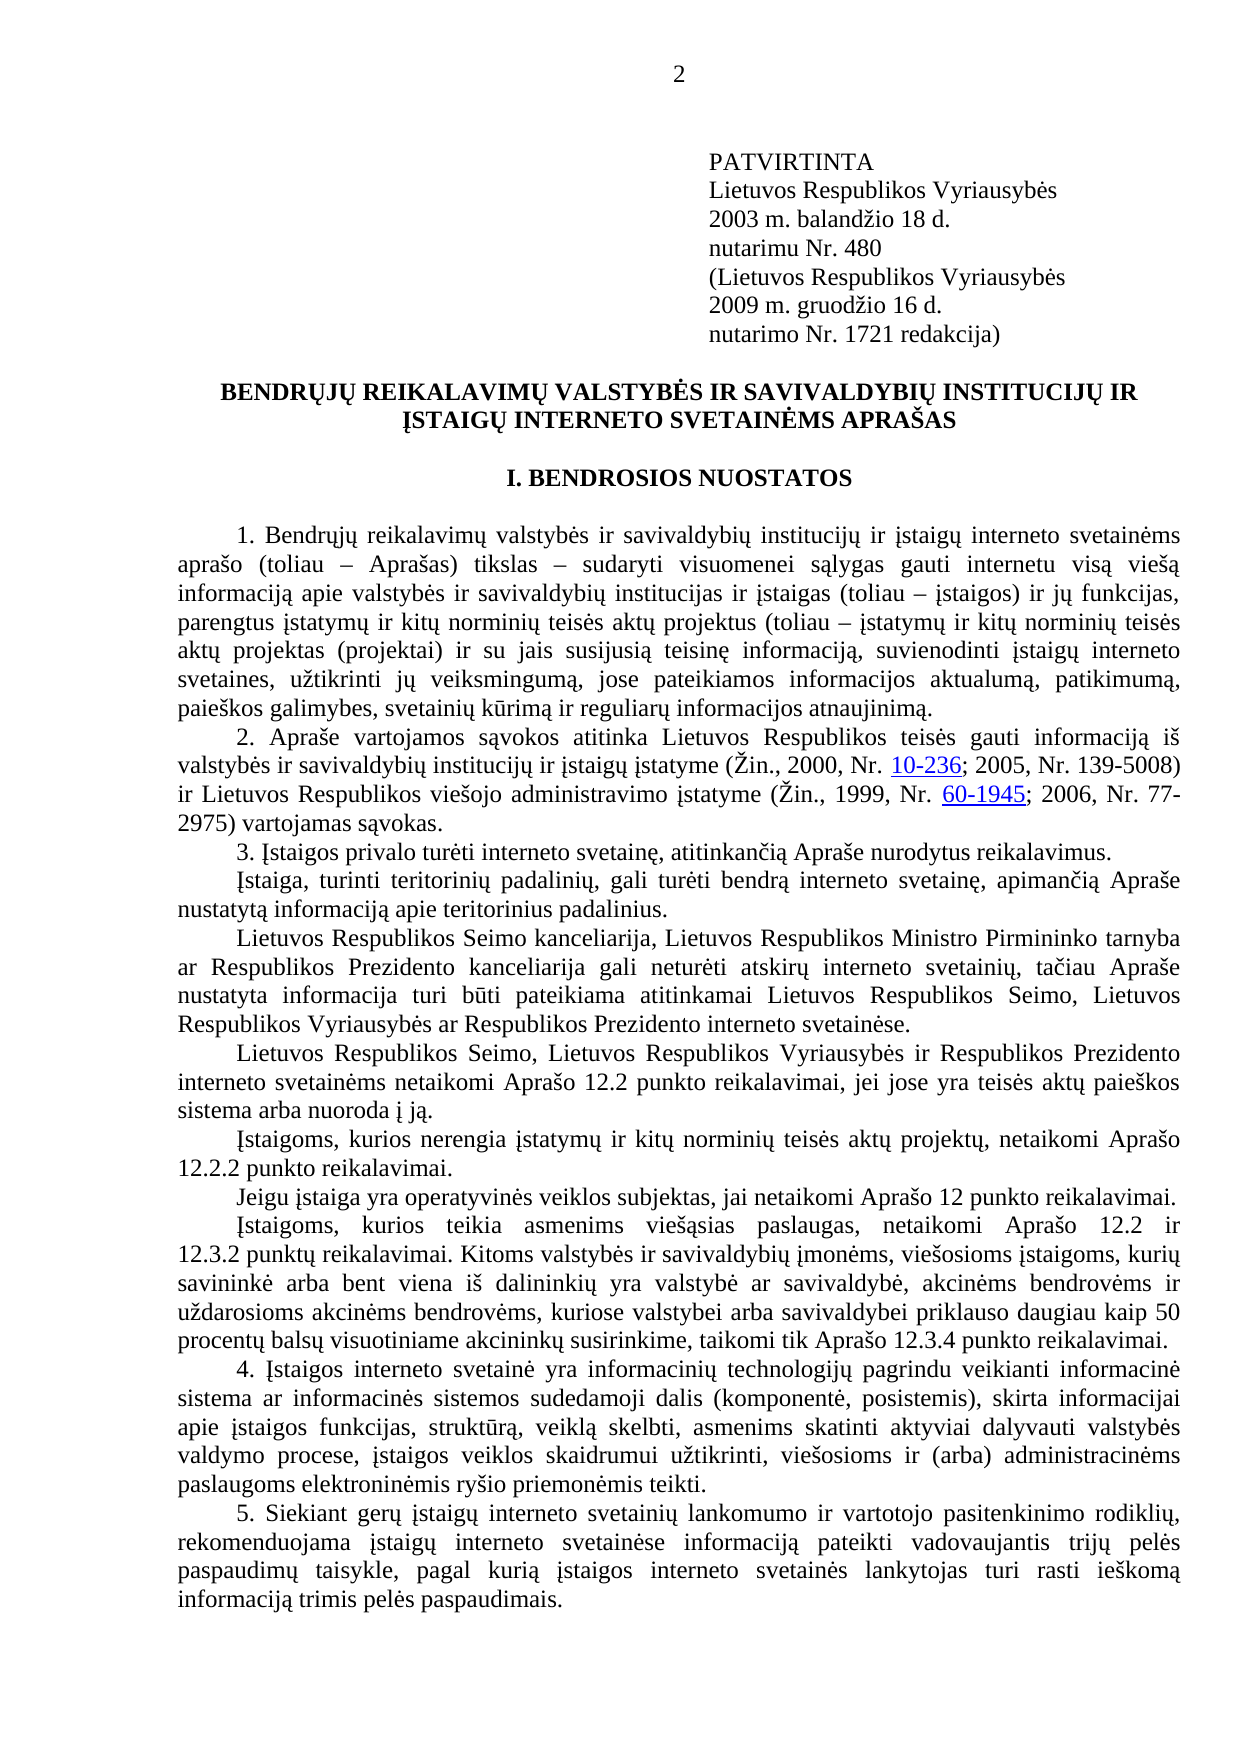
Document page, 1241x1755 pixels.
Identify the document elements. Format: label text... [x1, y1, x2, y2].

text (Lietuvos Respublikos Vyriausybės [177, 262, 1181, 291]
text Patvirtinta [177, 147, 1181, 176]
text I. BENDROSIOS NUOSTATOS [177, 463, 1181, 492]
text Įstaigoms, kurios teikia asmenims viešąsias paslaugas, netaikomi Aprašo 12.2 ir 12.3.2 punktų reikalavimai. Kitoms valstybės ir savivaldybių įmonėms, viešosioms įstaigoms, kurių savininkė arba bent viena iš dalininkių yra valstybė ar savivaldybė, akcinėms bendrovėms ir uždarosioms akcinėms bendrovėms, kuriose valstybei arba savivaldybei priklauso daugiau kaip 50 procentų balsų visuotiniame akcininkų susirinkime, taikomi tik Aprašo 12.3.4 punkto reikalavimai. [177, 1211, 1181, 1354]
text 1. Bendrųjų reikalavimų valstybės ir savivaldybių institucijų ir įstaigų interneto svetainėms aprašo (toliau – Aprašas) tikslas – sudaryti visuomenei sąlygas gauti internetu visą viešą informaciją apie valstybės ir savivaldybių institucijas ir įstaigas (toliau – įstaigos) ir jų funkcijas, parengtus įstatymų ir kitų norminių teisės aktų projektus (toliau – įstatymų ir kitų norminių teisės aktų projektas (projektai) ir su jais susijusią teisinę informaciją, suvienodinti įstaigų interneto svetaines, užtikrinti jų veiksmingumą, jose pateikiamos informacijos aktualumą, patikimumą, paieškos galimybes, svetainių kūrimą ir reguliarų informacijos atnaujinimą. [177, 521, 1181, 722]
text Įstaigoms, kurios nerengia įstatymų ir kitų norminių teisės aktų projektų, netaikomi Aprašo 12.2.2 punkto reikalavimai. [177, 1124, 1181, 1182]
text Lietuvos Respublikos Seimo, Lietuvos Respublikos Vyriausybės ir Respublikos Prezidento interneto svetainėms netaikomi Aprašo 12.2 punkto reikalavimai, jei jose yra teisės aktų paieškos sistema arba nuoroda į ją. [177, 1038, 1181, 1124]
text Įstaiga, turinti teritorinių padalinių, gali turėti bendrą interneto svetainę, apimančią Apraše nustatytą informaciją apie teritorinius padalinius. [177, 866, 1181, 923]
text 3. Įstaigos privalo turėti interneto svetainę, atitinkančią Apraše nurodytus reikalavimus. [177, 837, 1181, 866]
text 2. Apraše vartojamos sąvokos atitinka Lietuvos Respublikos teisės gauti informaciją iš valstybės ir savivaldybių institucijų ir įstaigų įstatyme (Žin., 2000, Nr. 10-236; 2005, Nr. 139-5008) ir Lietuvos Respublikos viešojo administravimo įstatyme (Žin., 1999, Nr. 60-1945; 2006, Nr. 77-2975) vartojamas sąvokas. [177, 722, 1181, 837]
text Lietuvos Respublikos Seimo kanceliarija, Lietuvos Respublikos Ministro Pirmininko tarnyba ar Respublikos Prezidento kanceliarija gali neturėti atskirų interneto svetainių, tačiau Apraše nustatyta informacija turi būti pateikiama atitinkamai Lietuvos Respublikos Seimo, Lietuvos Respublikos Vyriausybės ar Respublikos Prezidento interneto svetainėse. [177, 923, 1181, 1038]
text 2003 m. balandžio 18 d. [177, 204, 1181, 233]
text 5. Siekiant gerų įstaigų interneto svetainių lankomumo ir vartotojo pasitenkinimo rodiklių, rekomenduojama įstaigų interneto svetainėse informaciją pateikti vadovaujantis trijų pelės paspaudimų taisykle, pagal kurią įstaigos interneto svetainės lankytojas turi rasti ieškomą informaciją trimis pelės paspaudimais. [177, 1498, 1181, 1613]
text 2009 m. gruodžio 16 d. [177, 291, 1181, 319]
text 4. Įstaigos interneto svetainė yra informacinių technologijų pagrindu veikianti informacinė sistema ar informacinės sistemos sudedamoji dalis (komponentė, posistemis), skirta informacijai apie įstaigos funkcijas, struktūrą, veiklą skelbti, asmenims skatinti aktyviai dalyvauti valstybės valdymo procese, įstaigos veiklos skaidrumui užtikrinti, viešosioms ir (arba) administracinėms paslaugoms elektroninėmis ryšio priemonėmis teikti. [177, 1354, 1181, 1498]
text Lietuvos Respublikos Vyriausybės [177, 176, 1181, 204]
text Jeigu įstaiga yra operatyvinės veiklos subjektas, jai netaikomi Aprašo 12 punkto reikalavimai. [177, 1182, 1181, 1211]
text nutarimu Nr. 480 [177, 233, 1181, 262]
text BENDRŲJŲ REIKALAVIMŲ VALSTYBĖS IR SAVIVALDYBIŲ INSTITUCIJŲ IR ĮSTAIGŲ INTERNETO SVETAINĖMS APRAŠAS [177, 377, 1181, 434]
text nutarimo Nr. 1721 redakcija) [177, 319, 1181, 348]
